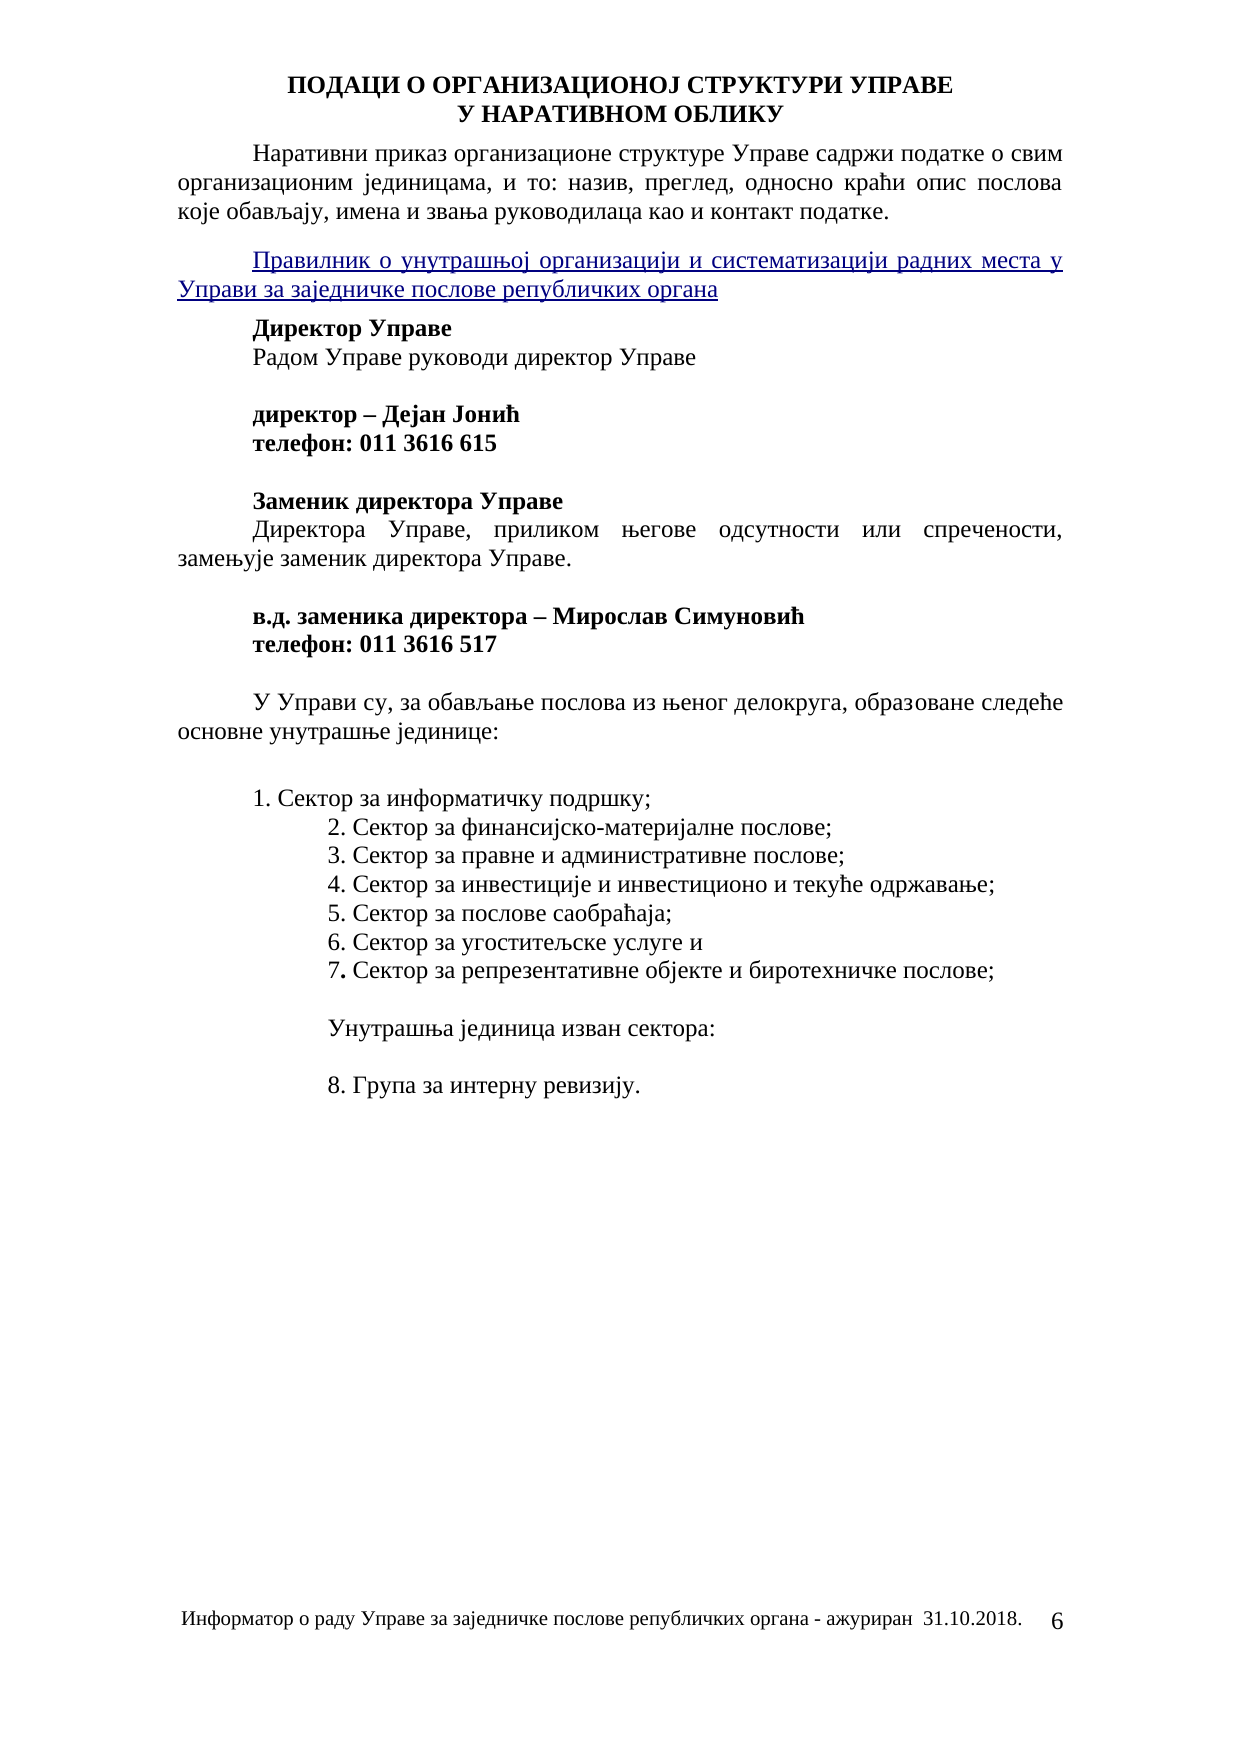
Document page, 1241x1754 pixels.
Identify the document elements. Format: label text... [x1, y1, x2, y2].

text в.д. заменика директора – Мирослав Симуновић [177, 601, 1063, 629]
text Наративни приказ организационе структуре Управе садржи податке о свим организационим јединицама, и то: назив, преглед, односно краћи опис послова које обављају, имена и звања руководилаца као и контакт податке. [177, 138, 1063, 224]
text директор – Дејан Јонић [177, 399, 1063, 428]
text 1. Сектор за информатичку подршку; [177, 783, 1063, 812]
text 7. Сектор за репрезентативне објекте и биротехничке послове; [177, 955, 1063, 984]
text Унутрашња јединица изван сектора: [177, 1013, 1063, 1042]
text Директор Управе [177, 313, 1063, 342]
text 4. Сектор за инвестиције и инвестиционо и текуће одржавање; [177, 869, 1063, 898]
text телефон: 011 3616 615 [177, 428, 1063, 457]
text Директора Управе, приликом његове одсутности или спречености, замењује заменик директора Управе. [177, 514, 1063, 572]
text 3. Сектор за правне и административне послове; [177, 840, 1063, 869]
text 8. Група за интерну ревизију. [177, 1070, 1063, 1099]
text 6. Сектор за угоститељске услуге и [177, 927, 1063, 955]
text 5. Сектор за послове саобраћаја; [177, 898, 1063, 927]
text У НАРАТИВНОМ ОБЛИКУ [177, 99, 1063, 128]
text Правилник о унутрашњој организацији и систематизацији радних места у Управи за заједничке послове републичких органа [177, 245, 1063, 303]
text У Управи су, за обављање послова из њеног делокруга, образоване следеће основне унутрашње јединице: [177, 687, 1063, 744]
text 2. Сектор за финансијско-материјалне послове; [177, 812, 1063, 840]
text телефон: 011 3616 517 [177, 629, 1063, 658]
text ПОДАЦИ О ОРГАНИЗАЦИОНОЈ СТРУКТУРИ УПРАВЕ [177, 70, 1063, 99]
text Радом Управе руководи директор Управе [177, 342, 1063, 371]
text Заменик директора Управе [177, 486, 1063, 514]
